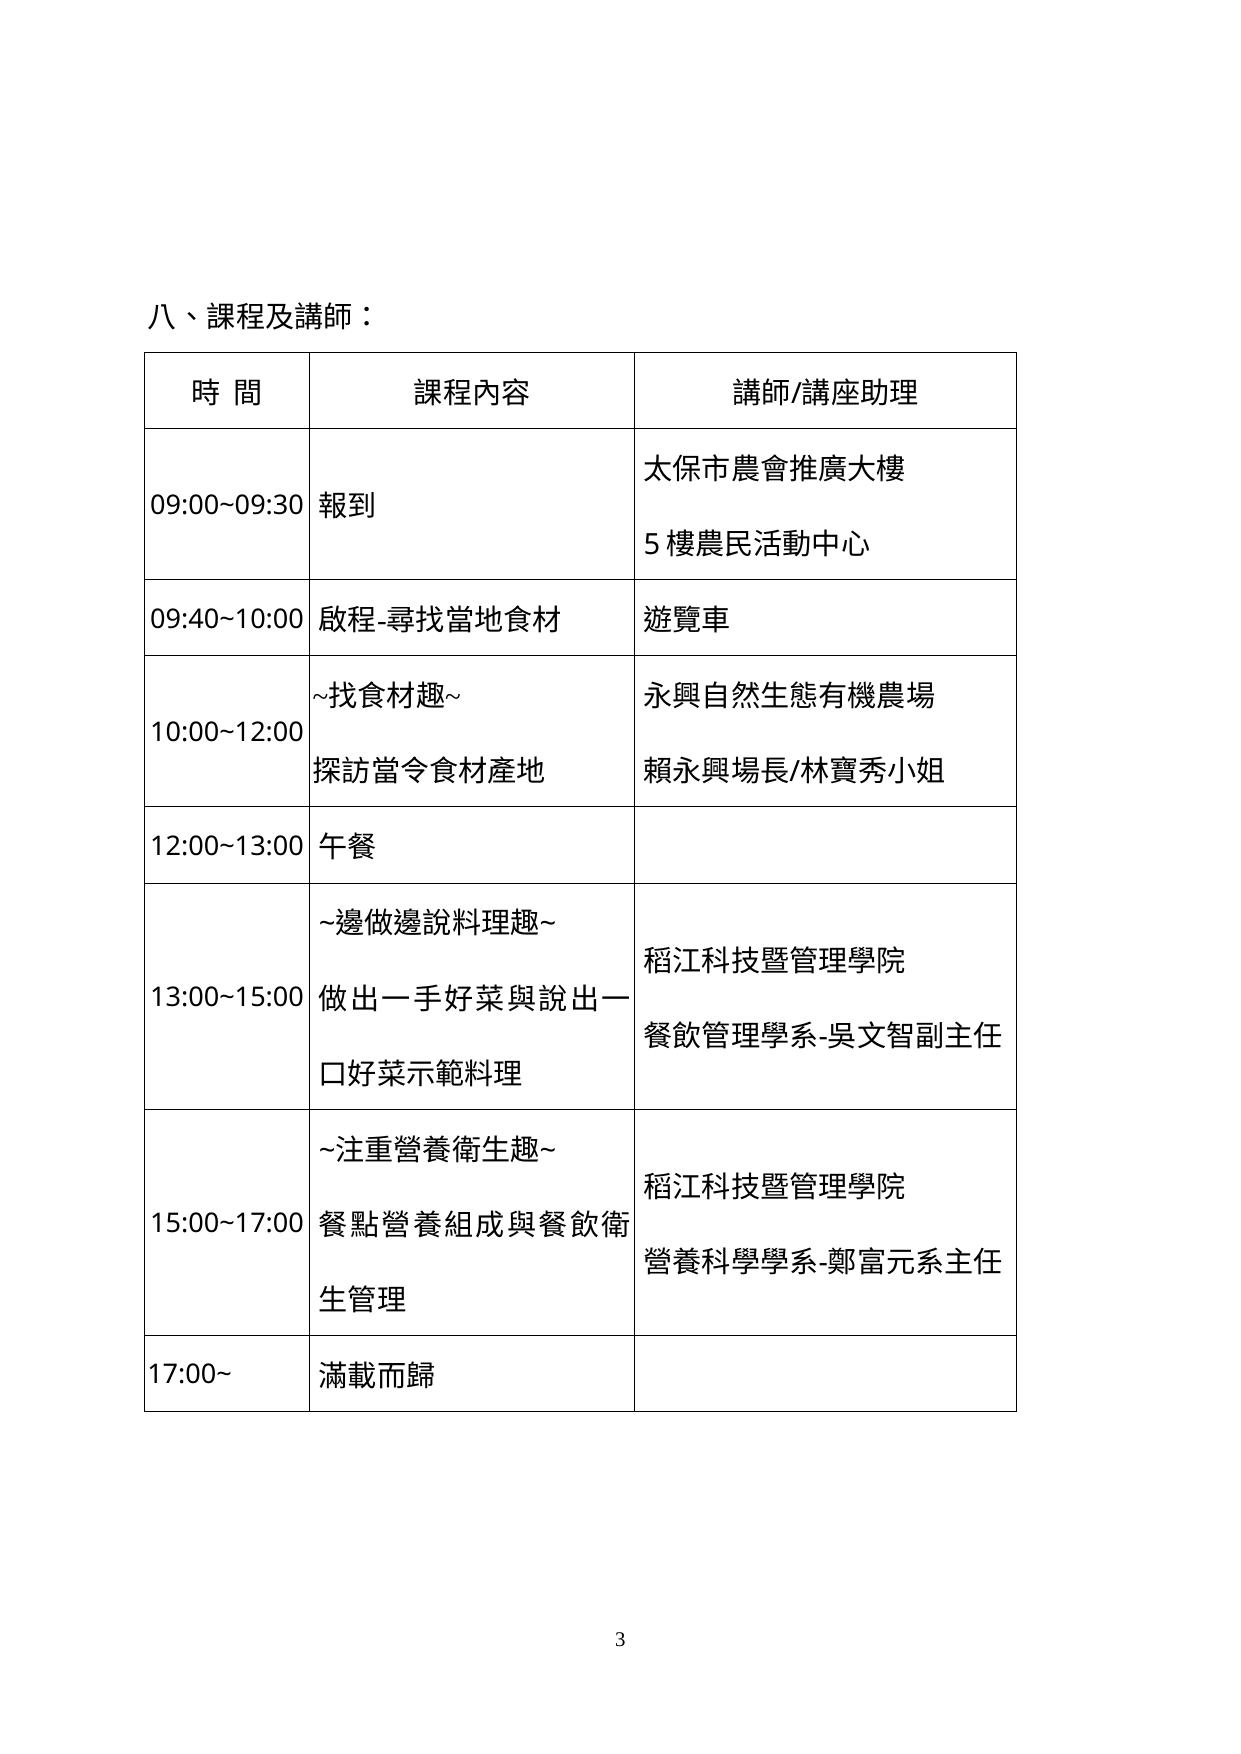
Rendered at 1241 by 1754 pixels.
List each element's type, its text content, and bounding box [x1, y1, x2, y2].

table_header 課程內容 [310, 353, 634, 428]
table_cell 09:00~09:30 [145, 429, 309, 579]
table_header 時 間 [145, 353, 309, 428]
table_cell 滿載而歸 [310, 1336, 634, 1411]
table_cell ~注重營養衛生趣~ 餐點營養組成與餐飲衛生管理 [310, 1110, 634, 1335]
table_cell ~找食材趣~ 探訪當令食材產地 [310, 656, 634, 806]
table_cell 午餐 [310, 807, 634, 883]
table_cell 10:00~12:00 [145, 656, 309, 806]
table_cell 12:00~13:00 [145, 807, 309, 883]
table_cell ~邊做邊說料理趣~ 做出一手好菜與說出一口好菜示範料理 [310, 884, 634, 1109]
table_cell [635, 807, 1016, 883]
table_cell 稻江科技暨管理學院 營養科學學系-鄭富元系主任 [635, 1110, 1016, 1335]
table_cell 15:00~17:00 [145, 1110, 309, 1335]
table_cell 太保市農會推廣大樓 5樓農民活動中心 [635, 429, 1016, 579]
table_cell 13:00~15:00 [145, 884, 309, 1109]
list 課程及講師： [148, 277, 1093, 352]
table_cell 啟程-尋找當地食材 [310, 580, 634, 655]
table_cell 遊覽車 [635, 580, 1016, 655]
table_header 講師/講座助理 [635, 353, 1016, 428]
table_cell [635, 1336, 1016, 1411]
table_cell 09:40~10:00 [145, 580, 309, 655]
table_cell 17:00~ [145, 1336, 309, 1411]
table_cell 稻江科技暨管理學院 餐飲管理學系-吳文智副主任 [635, 884, 1016, 1109]
table_cell 永興自然生態有機農場 賴永興場長/林寶秀小姐 [635, 656, 1016, 806]
table_cell 報到 [310, 429, 634, 579]
